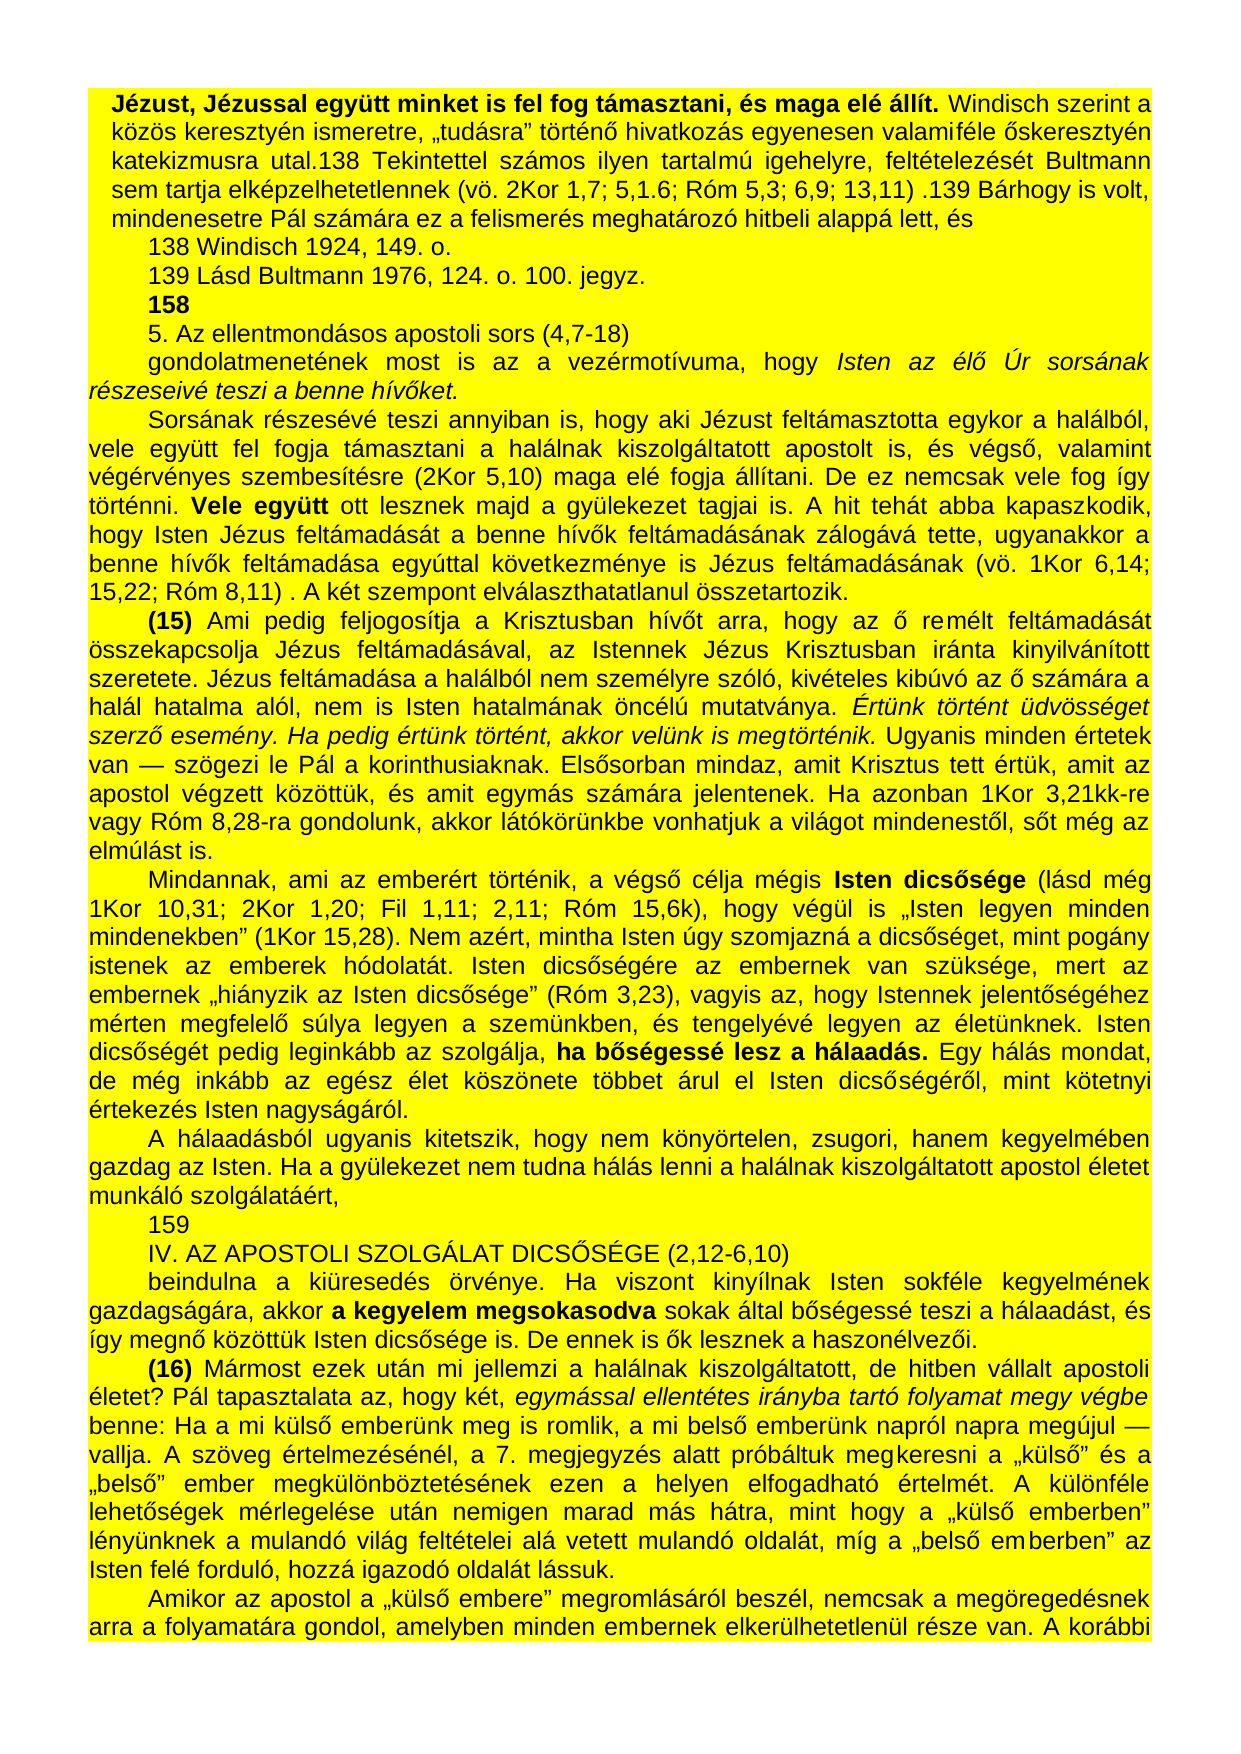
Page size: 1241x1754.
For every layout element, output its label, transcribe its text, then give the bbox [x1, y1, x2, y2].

text Amikor az apostol a „külső embere” megromlásáról beszél, nemcsak a megöregedésnek arra a folyamatára gondol, amelyben minden em­bernek elkerülhetetlenül része van. A korábbi [88, 1583, 1152, 1641]
text 138 Windisch 1924, 149. o. [88, 232, 1152, 261]
text (16) Mármost ezek után mi jellemzi a halálnak kiszolgáltatott, de hitben vállalt apostoli életet? Pál tapasztalata az, hogy két, egymással ellentétes irányba tartó folyamat megy végbe benne: Ha a mi külső embe­rünk meg is romlik, a mi belső emberünk napról napra megújul — vallja. A szöveg értelmezésénél, a 7. megjegyzés alatt próbáltuk meg­keresni a „külső” és a „belső” ember megkülönböztetésének ezen a helyen elfogadható értelmét. A különféle lehetőségek mérlegelése után nemigen marad más hátra, mint hogy a „külső emberben” lényünknek a mulandó világ feltételei alá vetett mulandó oldalát, míg a „belső em­berben” az Isten felé forduló, hozzá igazodó oldalát lássuk. [88, 1353, 1152, 1583]
text 158 [88, 290, 1152, 318]
text Mindannak, ami az emberért történik, a végső célja mégis Isten di­csősége (lásd még 1Kor 10,31; 2Kor 1,20; Fil 1,11; 2,11; Róm 15,6k), hogy végül is „Isten legyen minden mindenekben” (1Kor 15,28). Nem azért, mintha Isten úgy szomjazná a dicsőséget, mint pogány istenek az emberek hódolatát. Isten dicsőségére az embernek van szüksége, mert az embernek „hiányzik az Isten dicsősége” (Róm 3,23), vagyis az, hogy Istennek jelentőségéhez mérten megfelelő súlya legyen a sze­münkben, és tengelyévé legyen az életünknek. Isten dicsőségét pedig leginkább az szolgálja, ha bőségessé lesz a hálaadás. Egy hálás mon­dat, de még inkább az egész élet köszönete többet árul el Isten dicső­ségéről, mint kötetnyi értekezés Isten nagyságáról. [88, 865, 1152, 1123]
text 139 Lásd Bultmann 1976, 124. o. 100. jegyz. [88, 261, 1152, 290]
text A hálaadásból ugyanis kitetszik, hogy nem könyörtelen, zsugori, hanem kegyelmében gazdag az Isten. Ha a gyülekezet nem tudna hálás lenni a halálnak kiszolgáltatott apostol életet munkáló szolgálatáért, [88, 1123, 1152, 1210]
list Jézust, Jézussal együtt min­ket is fel fog támasztani, és maga elé állít. Windisch szerint a közös keresztyén ismeretre, „tudásra” történő hivatkozás egyenesen valami­féle őskeresztyén katekizmusra utal.138 Tekintettel számos ilyen tartal­mú igehelyre, feltételezését Bultmann sem tartja elképzelhetetlennek (vö. 2Kor 1,7; 5,1.6; Róm 5,3; 6,9; 13,11) .139 Bárhogy is volt, minden­esetre Pál számára ez a felismerés meghatározó hitbeli alappá lett, és [88, 88, 1152, 232]
text 5. Az ellentmondásos apostoli sors (4,7-18) [88, 318, 1152, 347]
text gondolatmenetének most is az a vezérmotívuma, hogy Isten az élő Úr sorsának részeseivé teszi a benne hívőket. [88, 347, 1152, 405]
text beindulna a kiüresedés örvénye. Ha viszont kinyílnak Isten sokféle kegyelmének gazdagságára, akkor a kegyelem megsokasodva sokak által bőségessé teszi a hálaadást, és így megnő közöttük Isten dicsősé­ge is. De ennek is ők lesznek a haszonélvezői. [88, 1267, 1152, 1353]
text IV. AZ APOSTOLI SZOLGÁLAT DICSŐSÉGE (2,12-6,10) [88, 1238, 1152, 1267]
text Sorsának részesévé teszi annyiban is, hogy aki Jézust feltámasztotta egykor a halálból, vele együtt fel fogja támasztani a halálnak kiszolgál­tatott apostolt is, és végső, valamint végérvényes szembesítésre (2Kor 5,10) maga elé fogja állítani. De ez nemcsak vele fog így történni. Vele együtt ott lesznek majd a gyülekezet tagjai is. A hit tehát abba kapasz­kodik, hogy Isten Jézus feltámadását a benne hívők feltámadásának zálogává tette, ugyanakkor a benne hívők feltámadása egyúttal követ­kezménye is Jézus feltámadásának (vö. 1Kor 6,14; 15,22; Róm 8,11) . A két szempont elválaszthatatlanul összetartozik. [88, 405, 1152, 606]
text 159 [88, 1210, 1152, 1238]
text (15) Ami pedig feljogosítja a Krisztusban hívőt arra, hogy az ő re­mélt feltámadását összekapcsolja Jézus feltámadásával, az Istennek Jézus Krisztusban iránta kinyilvánított szeretete. Jézus feltámadása a halálból nem személyre szóló, kivételes kibúvó az ő számára a halál hatalma alól, nem is Isten hatalmának öncélú mutatványa. Értünk tör­tént üdvösséget szerző esemény. Ha pedig értünk történt, akkor velünk is meg­történik. Ugyanis minden értetek van — szögezi le Pál a korinthusiak­nak. Elsősorban mindaz, amit Krisztus tett értük, amit az apostol vég­zett közöttük, és amit egymás számára jelentenek. Ha azonban 1Kor 3,21kk-re vagy Róm 8,28-ra gondolunk, akkor látókörünkbe vonhatjuk a világot mindenestől, sőt még az elmúlást is. [88, 606, 1152, 865]
